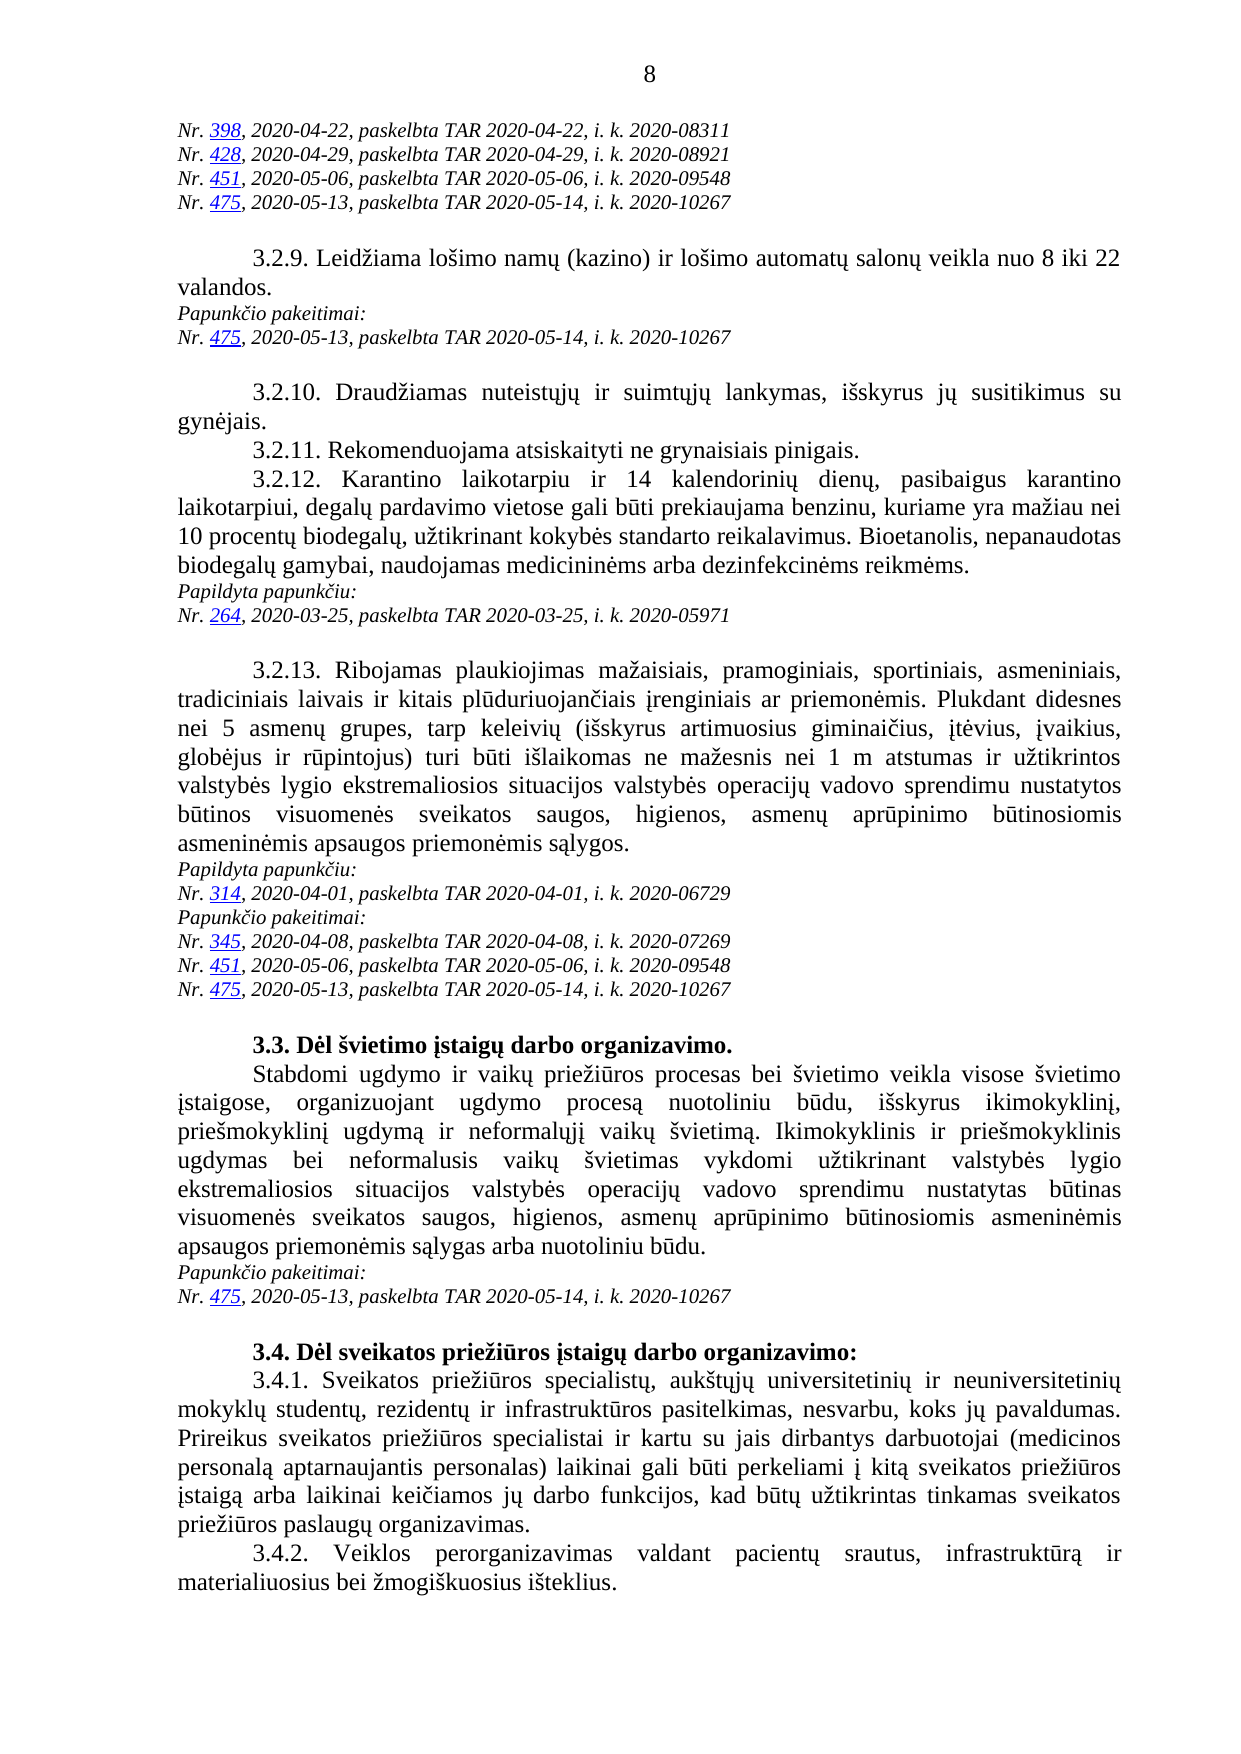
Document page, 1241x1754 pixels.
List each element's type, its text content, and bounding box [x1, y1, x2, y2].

text Papunkčio pakeitimai: [177, 301, 1122, 325]
text 3.4.2. Veiklos perorganizavimas valdant pacientų srautus, infrastruktūrą ir materialiuosius bei žmogiškuosius išteklius. [177, 1538, 1122, 1596]
text 3.2.12. Karantino laikotarpiu ir 14 kalendorinių dienų, pasibaigus karantino laikotarpiui, degalų pardavimo vietose gali būti prekiaujama benzinu, kuriame yra mažiau nei 10 procentų biodegalų, užtikrinant kokybės standarto reikalavimus. Bioetanolis, nepanaudotas biodegalų gamybai, naudojamas medicininėms arba dezinfekcinėms reikmėms. [177, 464, 1122, 579]
text Nr. 264, 2020-03-25, paskelbta TAR 2020-03-25, i. k. 2020-05971 [177, 603, 1122, 627]
text Nr. 451, 2020-05-06, paskelbta TAR 2020-05-06, i. k. 2020-09548 [177, 953, 1122, 977]
text Nr. 345, 2020-04-08, paskelbta TAR 2020-04-08, i. k. 2020-07269 [177, 929, 1122, 953]
text Nr. 475, 2020-05-13, paskelbta TAR 2020-05-14, i. k. 2020-10267 [177, 1284, 1122, 1308]
text Nr. 314, 2020-04-01, paskelbta TAR 2020-04-01, i. k. 2020-06729 [177, 881, 1122, 905]
text 3.3. Dėl švietimo įstaigų darbo organizavimo. [177, 1030, 1122, 1059]
text 3.4.1. Sveikatos priežiūros specialistų, aukštųjų universitetinių ir neuniversitetinių mokyklų studentų, rezidentų ir infrastruktūros pasitelkimas, nesvarbu, koks jų pavaldumas. Prireikus sveikatos priežiūros specialistai ir kartu su jais dirbantys darbuotojai (medicinos personalą aptarnaujantis personalas) laikinai gali būti perkeliami į kitą sveikatos priežiūros įstaigą arba laikinai keičiamos jų darbo funkcijos, kad būtų užtikrintas tinkamas sveikatos priežiūros paslaugų organizavimas. [177, 1366, 1122, 1538]
text 3.2.9. Leidžiama lošimo namų (kazino) ir lošimo automatų salonų veikla nuo 8 iki 22 valandos. [177, 243, 1122, 301]
text 3.4. Dėl sveikatos priežiūros įstaigų darbo organizavimo: [177, 1337, 1122, 1366]
text Nr. 475, 2020-05-13, paskelbta TAR 2020-05-14, i. k. 2020-10267 [177, 977, 1122, 1001]
text Nr. 475, 2020-05-13, paskelbta TAR 2020-05-14, i. k. 2020-10267 [177, 190, 1122, 214]
text Stabdomi ugdymo ir vaikų priežiūros procesas bei švietimo veikla visose švietimo įstaigose, organizuojant ugdymo procesą nuotoliniu būdu, išskyrus ikimokyklinį, priešmokyklinį ugdymą ir neformalųjį vaikų švietimą. Ikimokyklinis ir priešmokyklinis ugdymas bei neformalusis vaikų švietimas vykdomi užtikrinant valstybės lygio ekstremaliosios situacijos valstybės operacijų vadovo sprendimu nustatytas būtinas visuomenės sveikatos saugos, higienos, asmenų aprūpinimo būtinosiomis asmeninėmis apsaugos priemonėmis sąlygas arba nuotoliniu būdu. [177, 1059, 1122, 1260]
text Nr. 428, 2020-04-29, paskelbta TAR 2020-04-29, i. k. 2020-08921 [177, 142, 1122, 166]
text 3.2.10. Draudžiamas nuteistųjų ir suimtųjų lankymas, išskyrus jų susitikimus su gynėjais. [177, 377, 1122, 435]
text Papunkčio pakeitimai: [177, 1260, 1122, 1284]
text Nr. 475, 2020-05-13, paskelbta TAR 2020-05-14, i. k. 2020-10267 [177, 325, 1122, 349]
text Papunkčio pakeitimai: [177, 905, 1122, 929]
text Papildyta papunkčiu: [177, 857, 1122, 881]
text Nr. 451, 2020-05-06, paskelbta TAR 2020-05-06, i. k. 2020-09548 [177, 166, 1122, 190]
text Papildyta papunkčiu: [177, 579, 1122, 603]
text 3.2.11. Rekomenduojama atsiskaityti ne grynaisiais pinigais. [177, 435, 1122, 464]
text Nr. 398, 2020-04-22, paskelbta TAR 2020-04-22, i. k. 2020-08311 [177, 118, 1122, 142]
text 3.2.13. Ribojamas plaukiojimas mažaisiais, pramoginiais, sportiniais, asmeniniais, tradiciniais laivais ir kitais plūduriuojančiais įrenginiais ar priemonėmis. Plukdant didesnes nei 5 asmenų grupes, tarp keleivių (išskyrus artimuosius giminaičius, įtėvius, įvaikius, globėjus ir rūpintojus) turi būti išlaikomas ne mažesnis nei 1 m atstumas ir užtikrintos valstybės lygio ekstremaliosios situacijos valstybės operacijų vadovo sprendimu nustatytos būtinos visuomenės sveikatos saugos, higienos, asmenų aprūpinimo būtinosiomis asmeninėmis apsaugos priemonėmis sąlygos. [177, 656, 1122, 857]
